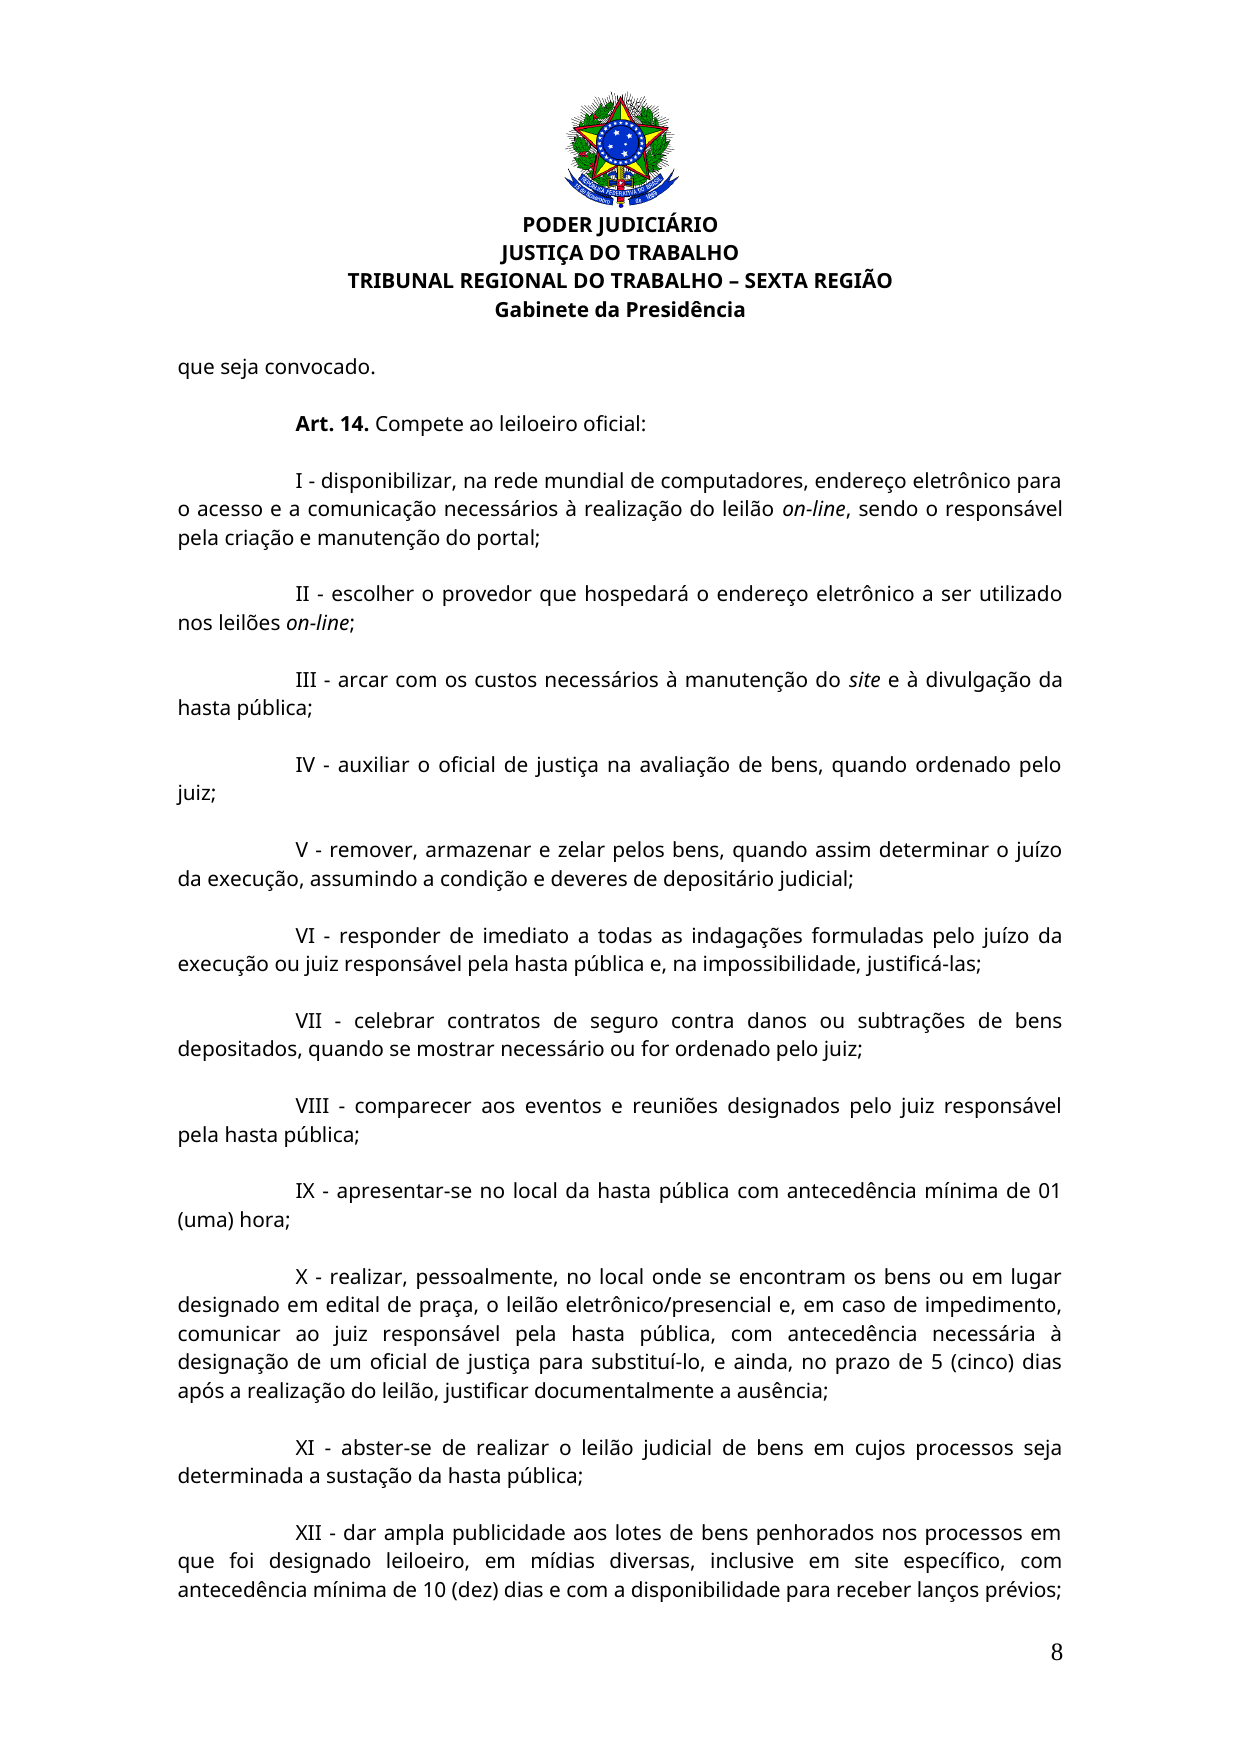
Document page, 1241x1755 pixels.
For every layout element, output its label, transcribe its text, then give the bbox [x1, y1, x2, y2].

text VII - celebrar contratos de seguro contra danos ou subtrações de bens depositados, quando se mostrar necessário ou for ordenado pelo juiz; [177, 1006, 1063, 1063]
text XI - abster-se de realizar o leilão judicial de bens em cujos processos seja determinada a sustação da hasta pública; [177, 1433, 1063, 1489]
text IV - auxiliar o oficial de justiça na avaliação de bens, quando ordenado pelo juiz; [177, 750, 1063, 807]
text IX - apresentar-se no local da hasta pública com antecedência mínima de 01 (uma) hora; [177, 1177, 1063, 1233]
text I - disponibilizar, na rede mundial de computadores, endereço eletrônico para o acesso e a comunicação necessários à realização do leilão on-line, sendo o responsável pela criação e manutenção do portal; [177, 466, 1063, 551]
text Art. 14. Compete ao leiloeiro oficial: [177, 409, 1063, 437]
text XII - dar ampla publicidade aos lotes de bens penhorados nos processos em que foi designado leiloeiro, em mídias diversas, inclusive em site específico, com antecedência mínima de 10 (dez) dias e com a disponibilidade para receber lanços prévios; [177, 1518, 1063, 1603]
text VI - responder de imediato a todas as indagações formuladas pelo juízo da execução ou juiz responsável pela hasta pública e, na impossibilidade, justificá-las; [177, 921, 1063, 978]
text VIII - comparecer aos eventos e reuniões designados pelo juiz responsável pela hasta pública; [177, 1091, 1063, 1148]
text II - escolher o provedor que hospedará o endereço eletrônico a ser utilizado nos leilões on-line; [177, 579, 1063, 636]
text que seja convocado. [177, 352, 1063, 380]
text X - realizar, pessoalmente, no local onde se encontram os bens ou em lugar designado em edital de praça, o leilão eletrônico/presencial e, em caso de impedimento, comunicar ao juiz responsável pela hasta pública, com antecedência necessária à designação de um oficial de justiça para substituí-lo, e ainda, no prazo de 5 (cinco) dias após a realização do leilão, justificar documentalmente a ausência; [177, 1262, 1063, 1404]
picture [558, 88, 682, 210]
text III - arcar com os custos necessários à manutenção do site e à divulgação da hasta pública; [177, 665, 1063, 722]
text V - remover, armazenar e zelar pelos bens, quando assim determinar o juízo da execução, assumindo a condição e deveres de depositário judicial; [177, 835, 1063, 892]
